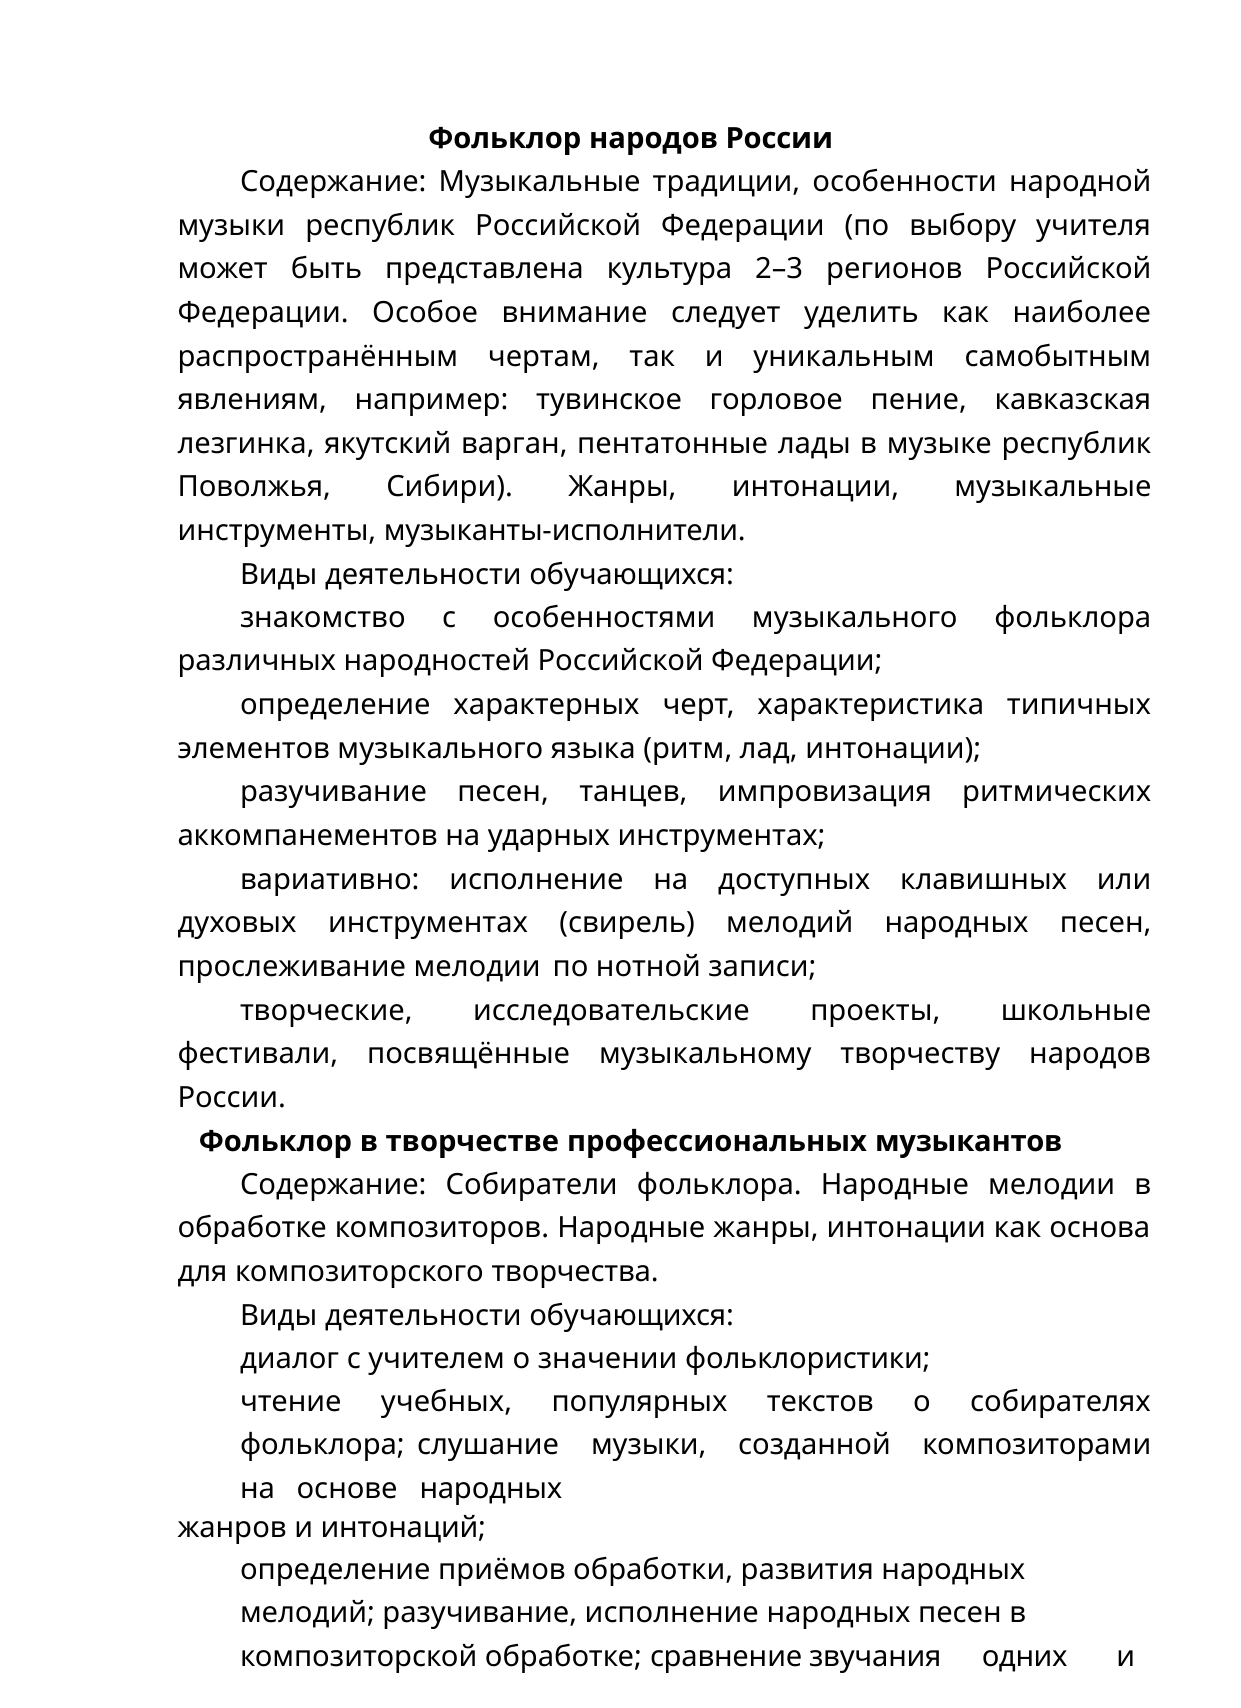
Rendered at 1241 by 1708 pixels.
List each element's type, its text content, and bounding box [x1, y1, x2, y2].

text диалог с учителем о значении фольклористики; [240, 1337, 1192, 1377]
text определение характерных черт, характеристика типичных элементов музыкального языка (ритм, лад, интонации); [177, 683, 1151, 767]
text жанров и интонаций; [177, 1511, 1192, 1544]
text Виды деятельности обучающихся: [240, 553, 1192, 593]
subtitle Фольклор народов России [69, 117, 1192, 157]
text Содержание: Музыкальные традиции, особенности народной музыки республик Российской Федерации (по выбору учителя может быть представлена культура 2–3 регионов Российской Федерации. Особое внимание следует уделить как наиболее распространённым чертам, так и уникальным самобытным явлениям, например: тувинское горловое пение, кавказская лезгинка, якутский варган, пентатонные лады в музыке республик Поволжья, Сибири). Жанры, интонации, музыкальные инструменты, музыканты-исполнители. [177, 160, 1152, 549]
text творческие, исследовательские проекты, школьные фестивали, посвящённые музыкальному творчеству народов России. [177, 989, 1152, 1116]
text чтение учебных, популярных текстов о собирателях фольклора; слушание музыки, созданной композиторами на основе народных [240, 1380, 1151, 1507]
text вариативно: исполнение на доступных клавишных или духовых инструментах (свирель) мелодий народных песен, прослеживание мелодии по нотной записи; [177, 858, 1152, 985]
subtitle Фольклор в творчестве профессиональных музыкантов [69, 1120, 1192, 1160]
text знакомство с особенностями музыкального фольклора различных народностей Российской Федерации; [177, 596, 1152, 679]
text Содержание: Собиратели фольклора. Народные мелодии в обработке композиторов. Народные жанры, интонации как основа для композиторского творчества. [177, 1163, 1151, 1290]
text Виды деятельности обучающихся: [240, 1294, 1192, 1334]
text определение приёмов обработки, развития народных мелодий; разучивание, исполнение народных песен в композиторской обработке; сравнение звучания одних и [240, 1548, 1151, 1675]
text разучивание песен, танцев, импровизация ритмических аккомпанементов на ударных инструментах; [177, 771, 1152, 854]
